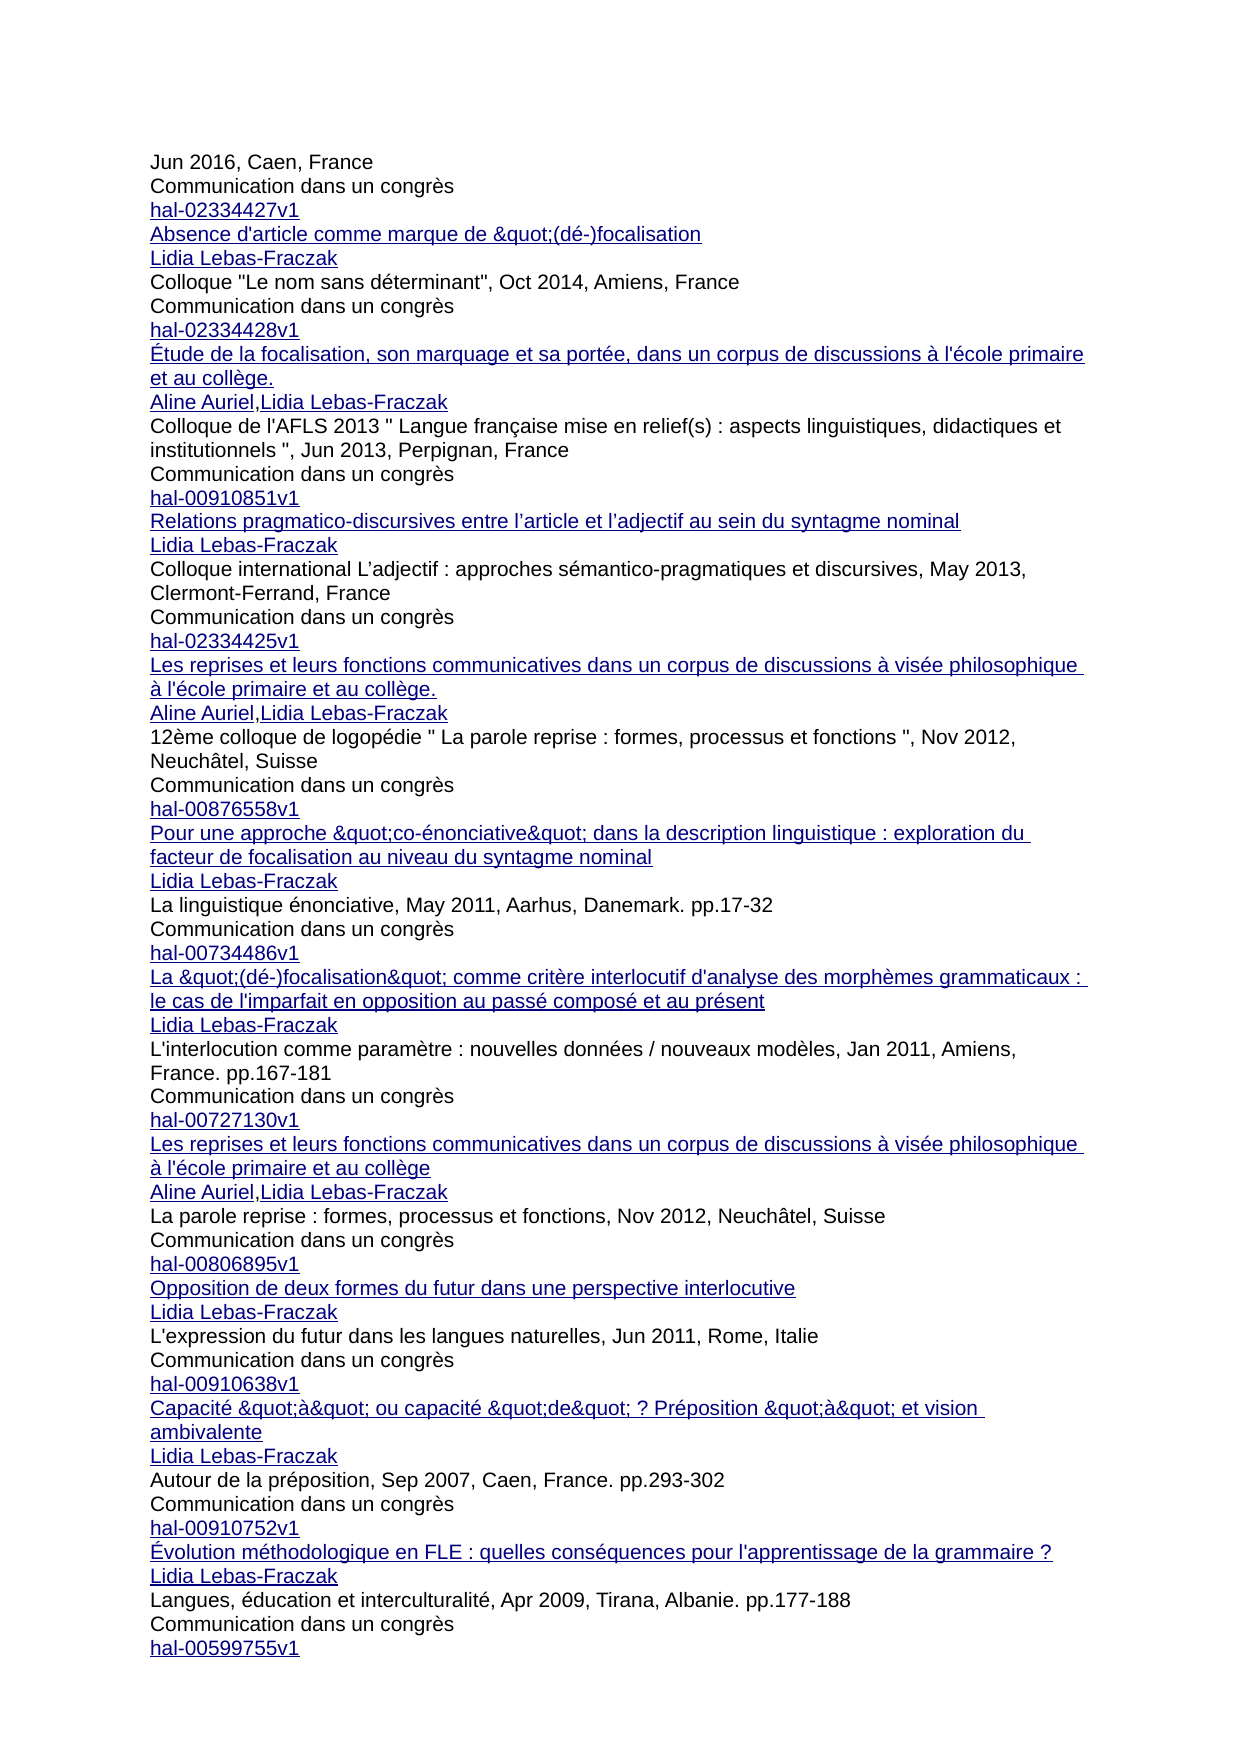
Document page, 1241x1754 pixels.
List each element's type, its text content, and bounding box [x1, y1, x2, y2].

table_cell Les reprises et leurs fonctions communicatives dans un corpus de discussions à visée philosophique à l'école primaire et au collège. Aline Auriel,Lidia Lebas-Fraczak 12ème colloque de logopédie " La parole reprise : formes, processus et fonctions ", Nov 2012, Neuchâtel, Suisse Communication dans un congrès hal-00876558v1 [150, 653, 1090, 821]
table_cell Les reprises et leurs fonctions communicatives dans un corpus de discussions à visée philosophique à l'école primaire et au collège Aline Auriel,Lidia Lebas-Fraczak La parole reprise : formes, processus et fonctions, Nov 2012, Neuchâtel, Suisse Communication dans un congrès hal-00806895v1 [150, 1132, 1090, 1276]
table_cell Jun 2016, Caen, France Communication dans un congrès hal-02334427v1 [150, 150, 1090, 222]
table_cell Étude de la focalisation, son marquage et sa portée, dans un corpus de discussions à l'école primaire et au collège. Aline Auriel,Lidia Lebas-Fraczak Colloque de l'AFLS 2013 " Langue française mise en relief(s) : aspects linguistiques, didactiques et institutionnels ", Jun 2013, Perpignan, France Communication dans un congrès hal-00910851v1 [150, 342, 1090, 509]
table_cell Absence d'article comme marque de &quot;(dé-)focalisation Lidia Lebas-Fraczak Colloque "Le nom sans déterminant", Oct 2014, Amiens, France Communication dans un congrès hal-02334428v1 [150, 222, 1090, 342]
table_cell Opposition de deux formes du futur dans une perspective interlocutive Lidia Lebas-Fraczak L'expression du futur dans les langues naturelles, Jun 2011, Rome, Italie Communication dans un congrès hal-00910638v1 [150, 1276, 1090, 1396]
table_cell Capacité &quot;à&quot; ou capacité &quot;de&quot; ? Préposition &quot;à&quot; et vision ambivalente Lidia Lebas-Fraczak Autour de la préposition, Sep 2007, Caen, France. pp.293-302 Communication dans un congrès hal-00910752v1 [150, 1396, 1090, 1539]
table_cell La &quot;(dé-)focalisation&quot; comme critère interlocutif d'analyse des morphèmes grammaticaux : le cas de l'imparfait en opposition au passé composé et au présent Lidia Lebas-Fraczak L'interlocution comme paramètre : nouvelles données / nouveaux modèles, Jan 2011, Amiens, France. pp.167-181 Communication dans un congrès hal-00727130v1 [150, 965, 1090, 1132]
table_cell Relations pragmatico-discursives entre l’article et l’adjectif au sein du syntagme nominal Lidia Lebas-Fraczak Colloque international L’adjectif : approches sémantico-pragmatiques et discursives, May 2013, Clermont-Ferrand, France Communication dans un congrès hal-02334425v1 [150, 509, 1090, 653]
table_cell Pour une approche &quot;co-énonciative&quot; dans la description linguistique : exploration du facteur de focalisation au niveau du syntagme nominal Lidia Lebas-Fraczak La linguistique énonciative, May 2011, Aarhus, Danemark. pp.17-32 Communication dans un congrès hal-00734486v1 [150, 821, 1090, 964]
table_cell Évolution méthodologique en FLE : quelles conséquences pour l'apprentissage de la grammaire ? Lidia Lebas-Fraczak Langues, éducation et interculturalité, Apr 2009, Tirana, Albanie. pp.177-188 Communication dans un congrès hal-00599755v1 [150, 1540, 1090, 1659]
